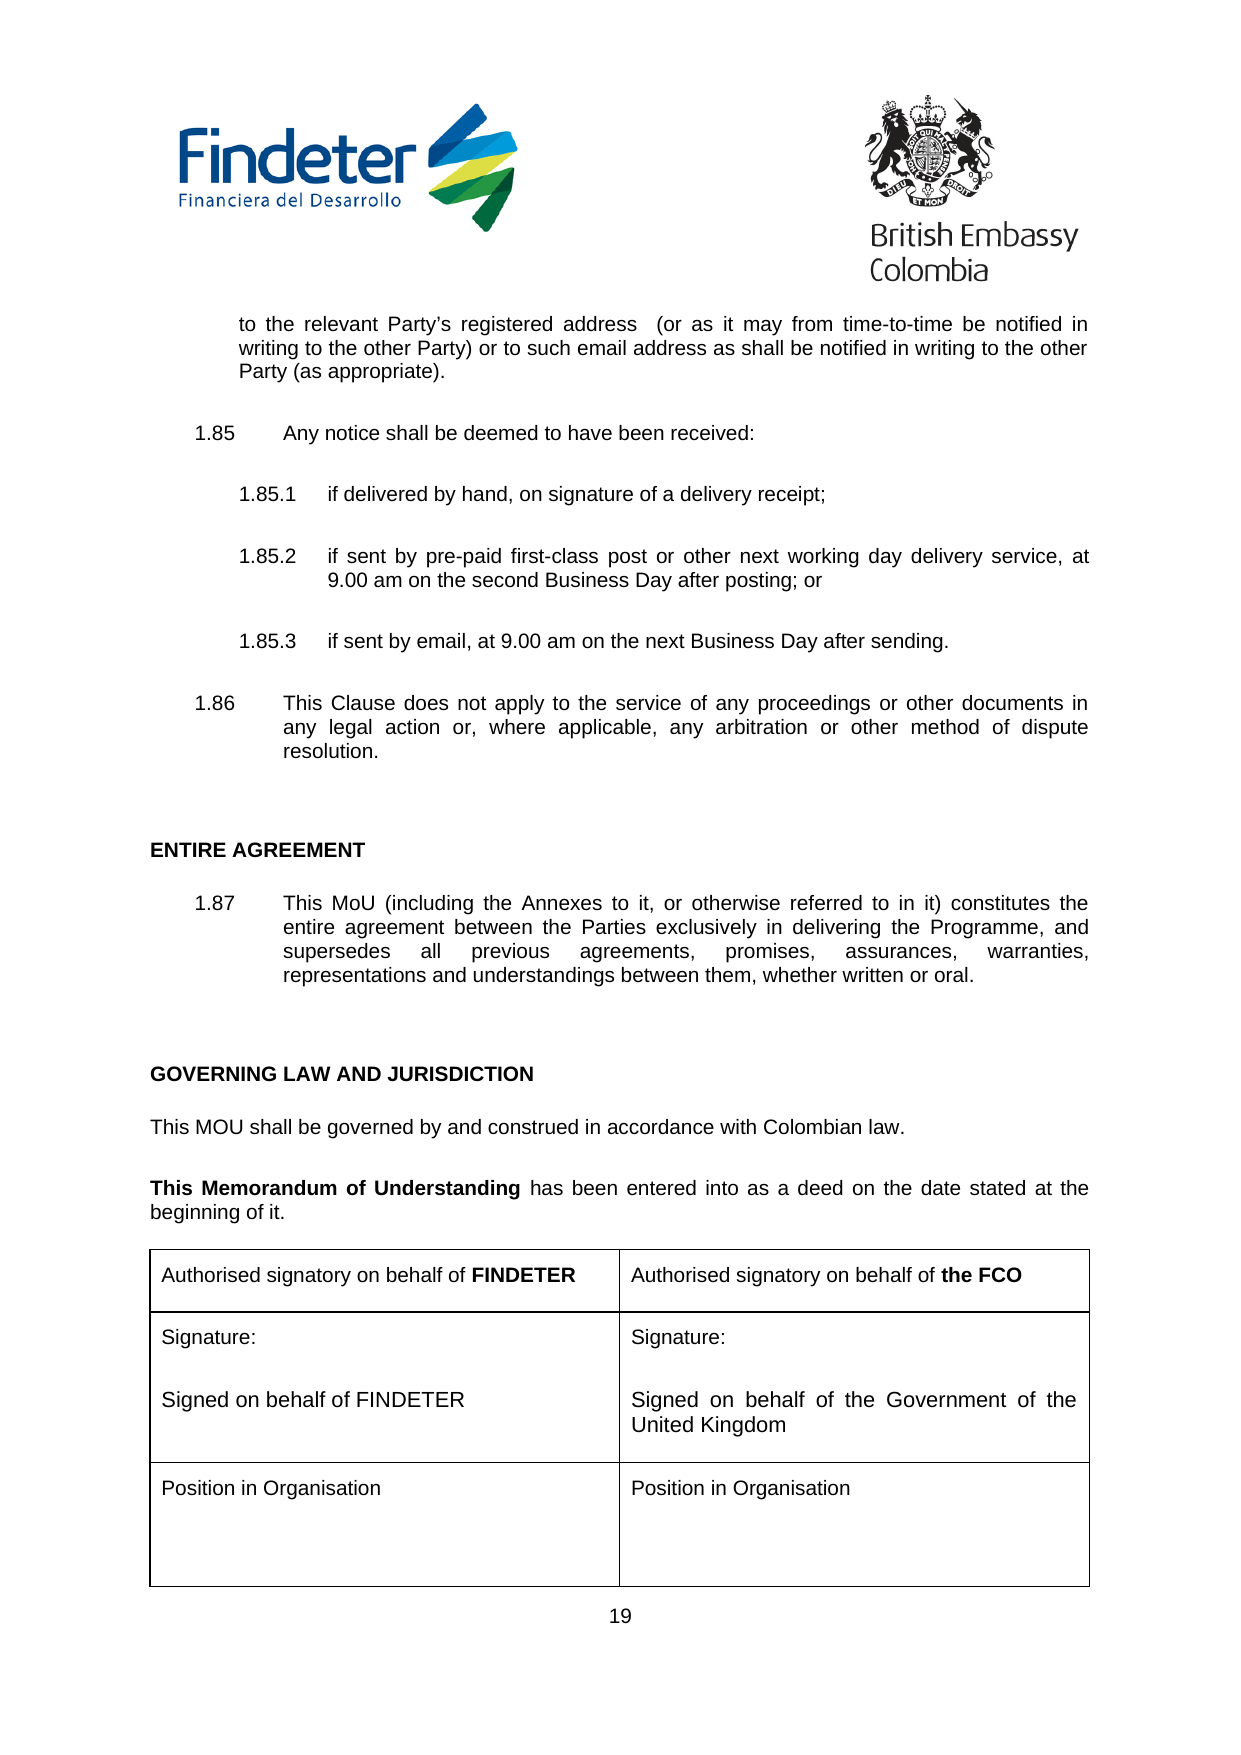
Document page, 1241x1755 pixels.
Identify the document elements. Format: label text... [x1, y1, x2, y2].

subtitle GOVERNING LAW AND JURISDICTION [150, 1061, 1090, 1085]
subtitle to the relevant Party’s registered address (or as it may from time-to-time be notified in writing to the other Party) or to such email address as shall be notified in writing to the other Party (as appropriate). [238, 311, 1090, 383]
subtitle ENTIRE AGREEMENT [150, 837, 1090, 861]
table_cell Position in Organisation [620, 1463, 1089, 1586]
text This Memorandum of Understanding has been entered into as a deed on the date stated at the beginning of it. [150, 1176, 1090, 1224]
list if sent by email, at 9.00 am on the next Business Day after sending. [238, 629, 1090, 653]
list This Clause does not apply to the service of any proceedings or other documents in any legal action or, where applicable, any arbitration or other method of dispute resolution. [194, 691, 1090, 762]
list Any notice shall be deemed to have been received: [194, 421, 1090, 445]
table_header Authorised signatory on behalf of FINDETER [151, 1250, 619, 1311]
table_cell Position in Organisation [151, 1463, 619, 1586]
table_cell Signature: Signed on behalf of the Government of the United Kingdom [620, 1313, 1089, 1462]
list if sent by pre-paid first-class post or other next working day delivery service, at 9.00 am on the second Business Day after posting; or [238, 544, 1090, 592]
list This MoU (including the Annexes to it, or otherwise referred to in it) constitutes the entire agreement between the Parties exclusively in delivering the Programme, and supersedes all previous agreements, promises, assurances, warranties, representations and understandings between them, whether written or oral. [194, 891, 1090, 986]
text This MOU shall be governed by and construed in accordance with Colombian law. [150, 1114, 1090, 1138]
table_cell Signature: Signed on behalf of FINDETER [151, 1313, 619, 1462]
table_header Authorised signatory on behalf of the FCO [620, 1250, 1089, 1311]
list if delivered by hand, on signature of a delivery receipt; [238, 482, 1090, 506]
